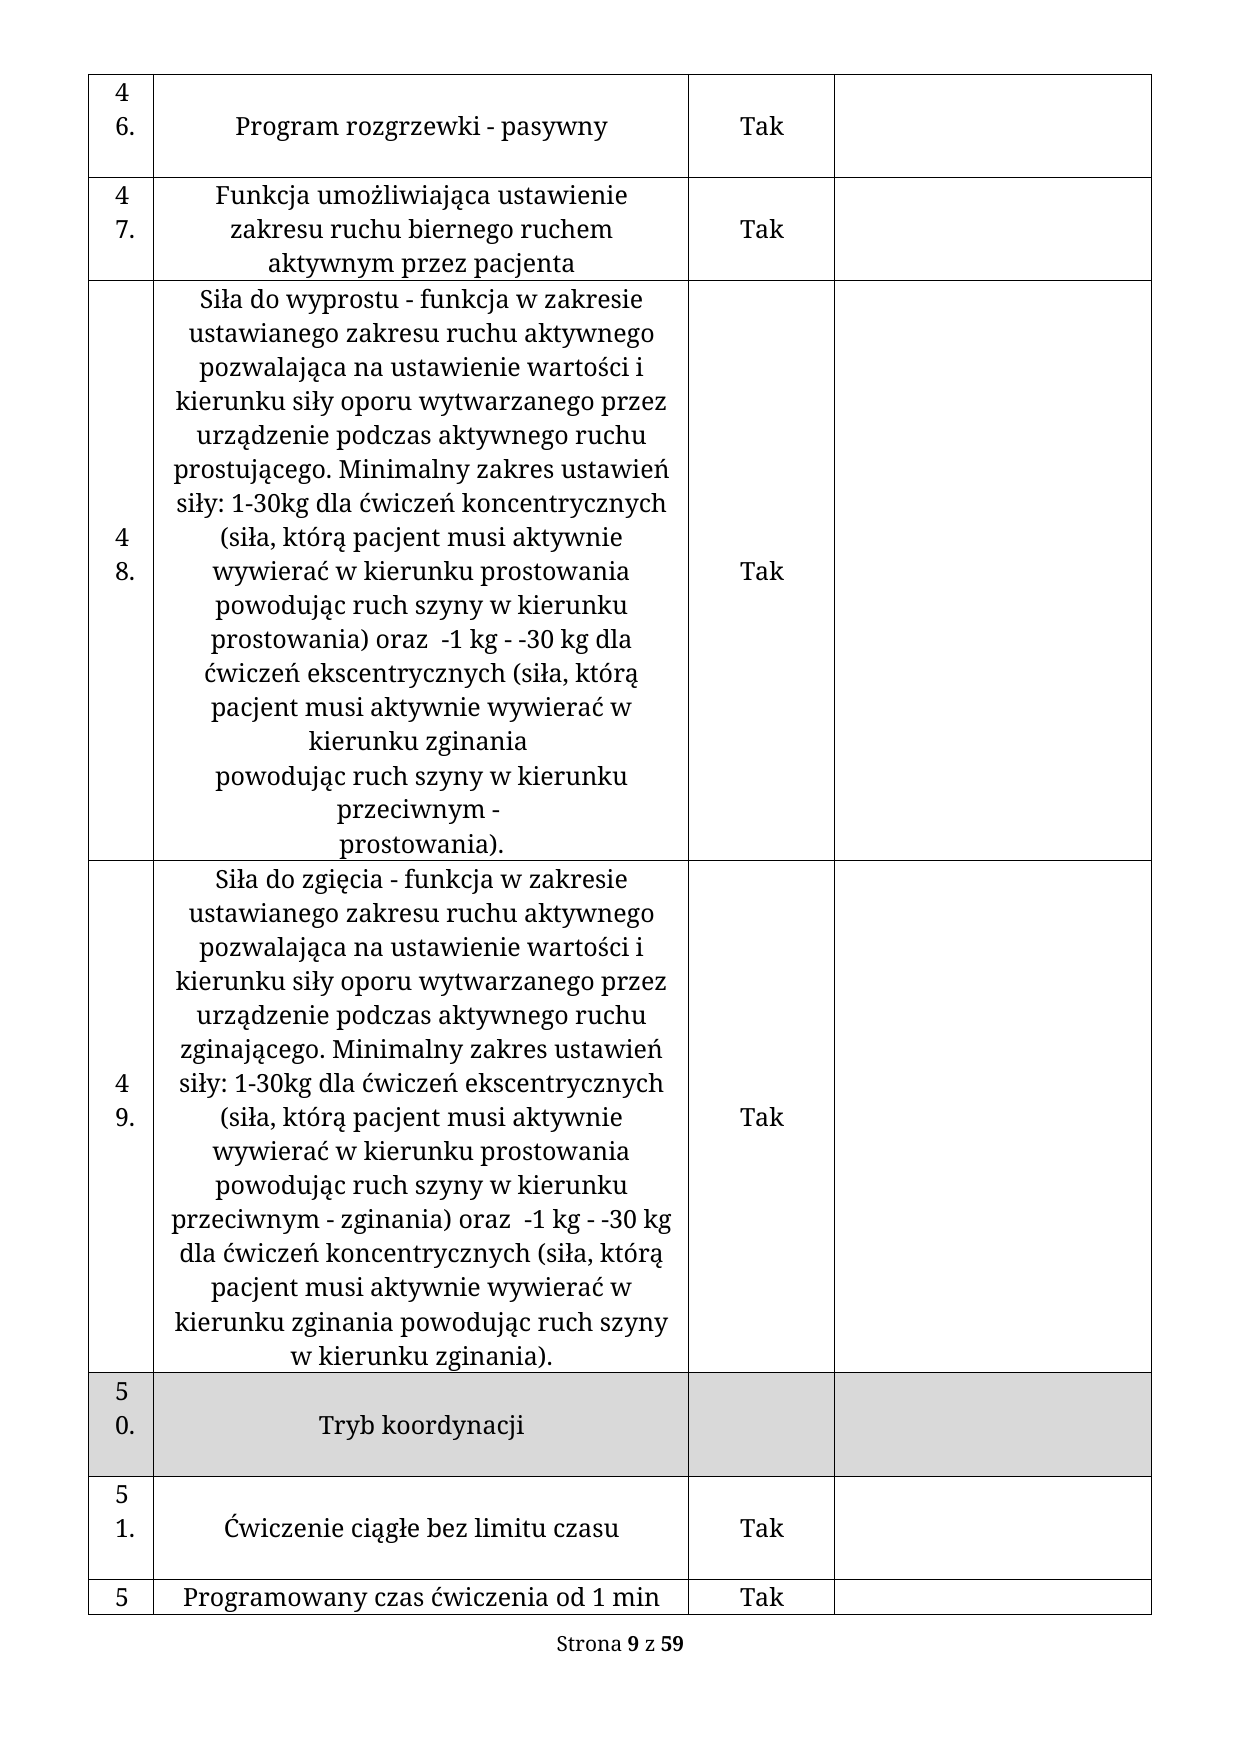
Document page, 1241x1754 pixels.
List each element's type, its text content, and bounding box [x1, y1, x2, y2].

table_cell [835, 1580, 1151, 1614]
table_cell Siła do zgięcia - funkcja w zakresie ustawianego zakresu ruchu aktywnego pozwalająca na ustawienie wartości i kierunku siły oporu wytwarzanego przez urządzenie podczas aktywnego ruchu zginającego. Minimalny zakres ustawień siły: 1-30kg dla ćwiczeń ekscentrycznych (siła, którą pacjent musi aktywnie wywierać w kierunku prostowania powodując ruch szyny w kierunku przeciwnym - zginania) oraz -1 kg - -30 kg dla ćwiczeń koncentrycznych (siła, którą pacjent musi aktywnie wywierać w kierunku zginania powodując ruch szyny w kierunku zginania). [154, 861, 688, 1372]
table_cell [89, 1580, 153, 1614]
table_cell [89, 1373, 153, 1476]
table_cell [89, 75, 153, 177]
table_cell Program rozgrzewki - pasywny [154, 75, 688, 177]
table_cell Tak [689, 281, 834, 860]
table_cell Funkcja umożliwiająca ustawienie zakresu ruchu biernego ruchem aktywnym przez pacjenta [154, 178, 688, 280]
table_cell [835, 178, 1151, 280]
table_cell Ćwiczenie ciągłe bez limitu czasu [154, 1477, 688, 1579]
table_cell [89, 1477, 153, 1579]
table_cell [835, 861, 1151, 1372]
table_cell [835, 1373, 1151, 1476]
table_cell [89, 861, 153, 1372]
table_cell [835, 75, 1151, 177]
table_cell [835, 281, 1151, 860]
table_cell Tak [689, 75, 834, 177]
table_cell Programowany czas ćwiczenia od 1 min [154, 1580, 688, 1614]
table_cell [89, 178, 153, 280]
table_cell [89, 281, 153, 860]
table_cell Siła do wyprostu - funkcja w zakresie ustawianego zakresu ruchu aktywnego pozwalająca na ustawienie wartości i kierunku siły oporu wytwarzanego przez urządzenie podczas aktywnego ruchu prostującego. Minimalny zakres ustawień siły: 1-30kg dla ćwiczeń koncentrycznych (siła, którą pacjent musi aktywnie wywierać w kierunku prostowania powodując ruch szyny w kierunku prostowania) oraz -1 kg - -30 kg dla ćwiczeń ekscentrycznych (siła, którą pacjent musi aktywnie wywierać w kierunku zginania powodując ruch szyny w kierunku przeciwnym - prostowania). [154, 281, 688, 860]
table_cell [689, 1373, 834, 1476]
table_cell Tak [689, 861, 834, 1372]
table_cell Tak [689, 178, 834, 280]
table_cell Tryb koordynacji [154, 1373, 688, 1476]
table_cell Tak [689, 1477, 834, 1579]
table_cell Tak [689, 1580, 834, 1614]
table_cell [835, 1477, 1151, 1579]
